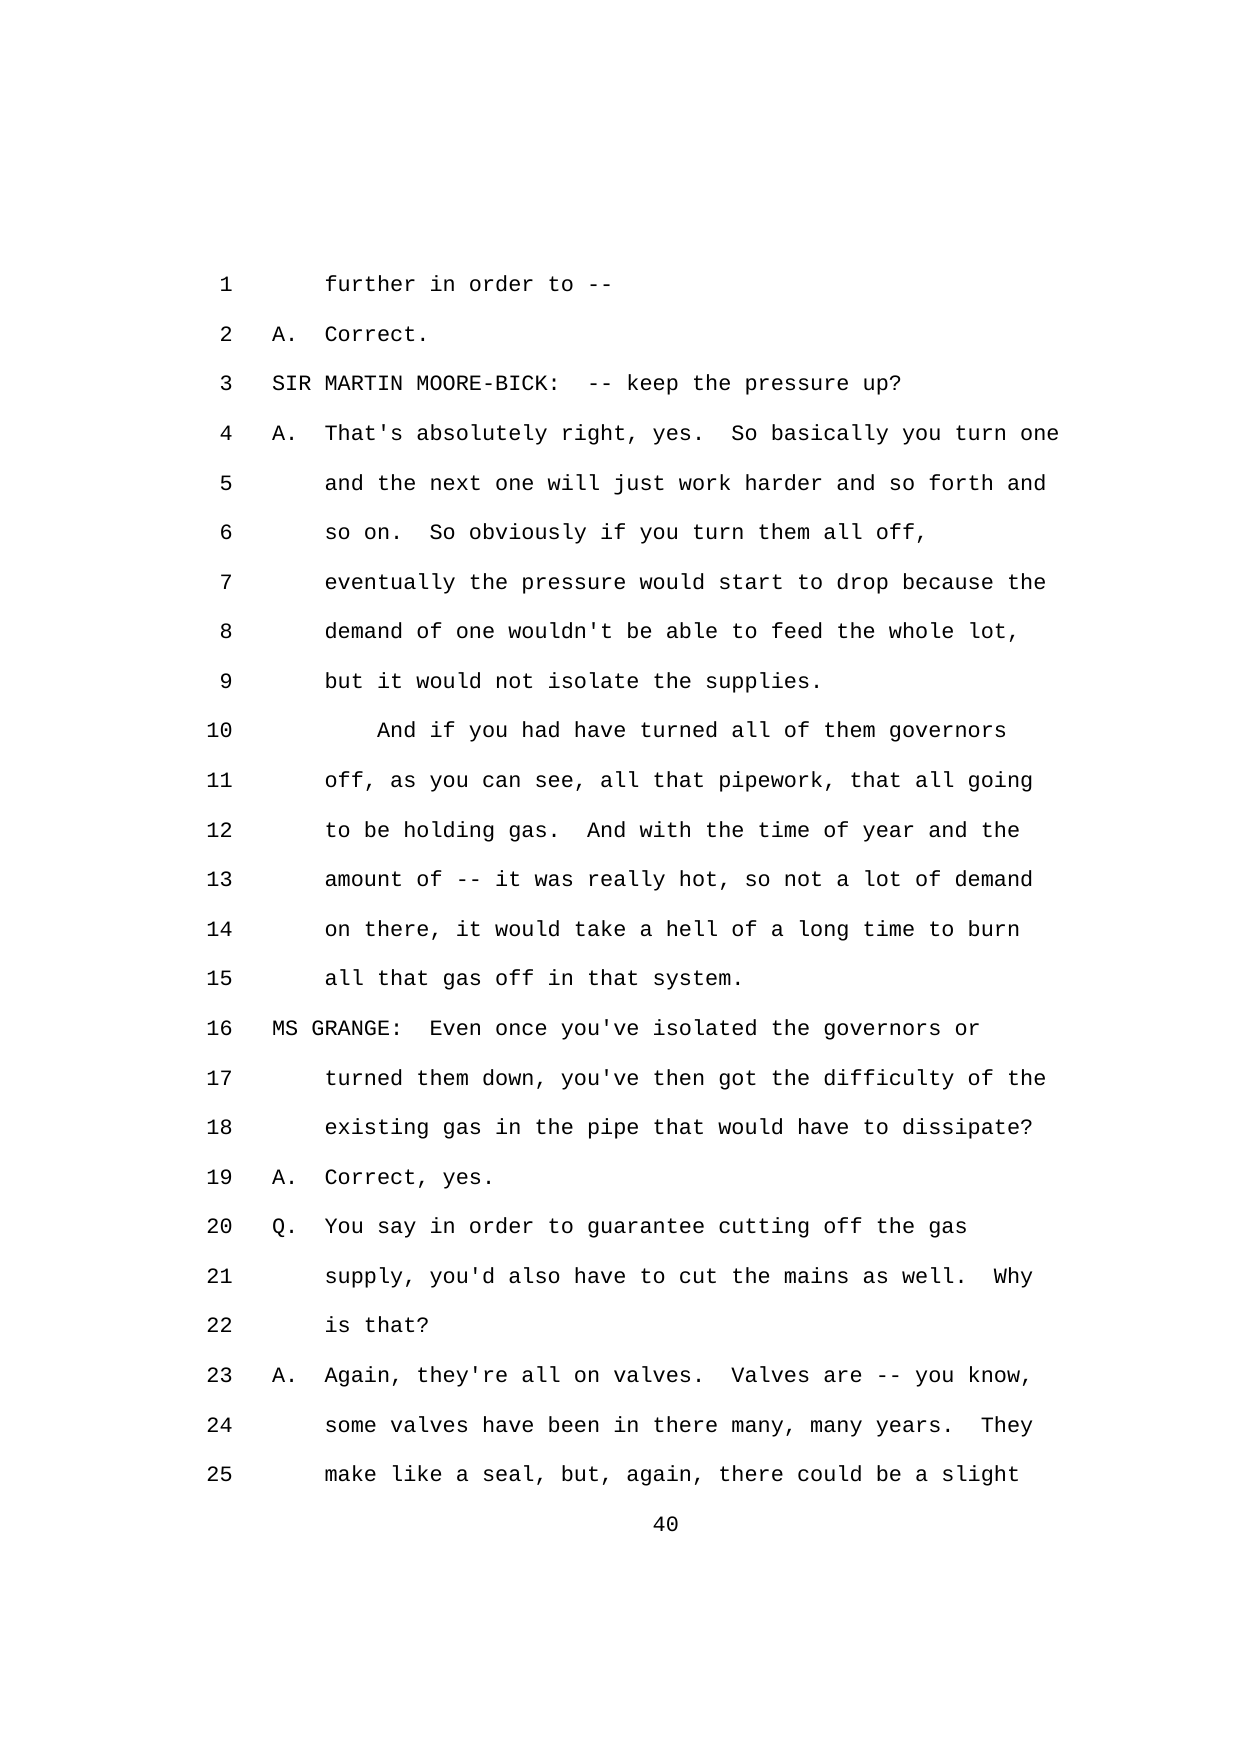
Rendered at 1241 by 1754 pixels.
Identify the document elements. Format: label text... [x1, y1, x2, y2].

text 2 A. Correct. [75, 323, 1165, 348]
text 21 supply, you'd also have to cut the mains as well. Why [75, 1265, 1165, 1290]
text 14 on there, it would take a hell of a long time to burn [75, 918, 1165, 943]
text 10 And if you had have turned all of them governors [75, 719, 1165, 744]
text 40 [75, 1513, 1165, 1538]
text 3 SIR MARTIN MOORE-BICK: -- keep the pressure up? [75, 372, 1165, 397]
text 11 off, as you can see, all that pipework, that all going [75, 769, 1165, 794]
text 6 so on. So obviously if you turn them all off, [75, 521, 1165, 546]
text 17 turned them down, you've then got the difficulty of the [75, 1067, 1165, 1091]
text 25 make like a seal, but, again, there could be a slight [75, 1463, 1165, 1488]
text 24 some valves have been in there many, many years. They [75, 1414, 1165, 1438]
text 7 eventually the pressure would start to drop because the [75, 571, 1165, 596]
text 13 amount of -- it was really hot, so not a lot of demand [75, 868, 1165, 893]
text 23 A. Again, they're all on valves. Valves are -- you know, [75, 1364, 1165, 1389]
text 4 A. That's absolutely right, yes. So basically you turn one [75, 422, 1165, 447]
text 18 existing gas in the pipe that would have to dissipate? [75, 1116, 1165, 1141]
text 22 is that? [75, 1314, 1165, 1339]
text 15 all that gas off in that system. [75, 967, 1165, 992]
text 1 further in order to -- [75, 273, 1165, 298]
text 12 to be holding gas. And with the time of year and the [75, 819, 1165, 843]
text 9 but it would not isolate the supplies. [75, 670, 1165, 695]
text 16 MS GRANGE: Even once you've isolated the governors or [75, 1017, 1165, 1042]
text 5 and the next one will just work harder and so forth and [75, 472, 1165, 496]
text 19 A. Correct, yes. [75, 1166, 1165, 1191]
text 20 Q. You say in order to guarantee cutting off the gas [75, 1215, 1165, 1240]
text 8 demand of one wouldn't be able to feed the whole lot, [75, 620, 1165, 645]
